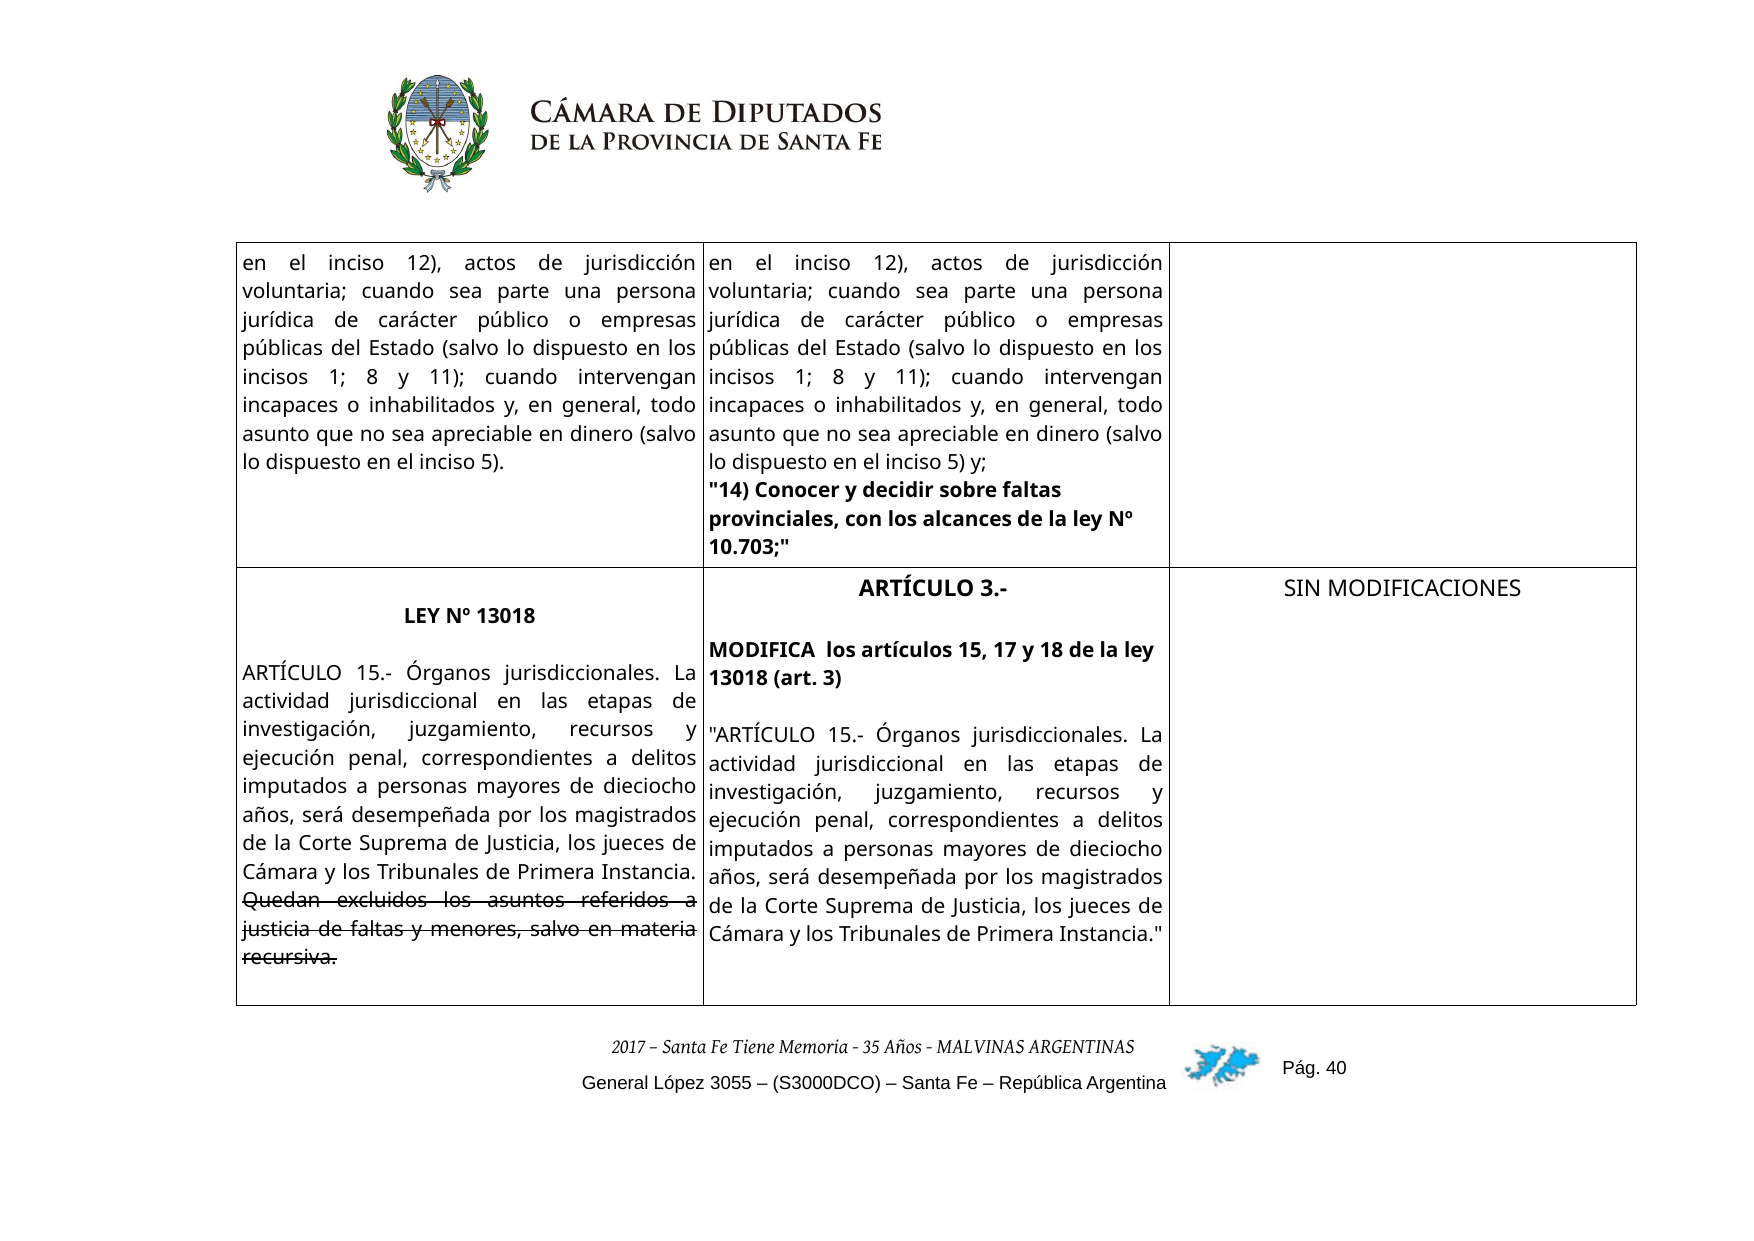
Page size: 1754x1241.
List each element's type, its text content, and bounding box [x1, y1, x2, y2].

picture [1180, 1042, 1263, 1091]
table_cell SIN MODIFICACIONES [1170, 568, 1636, 1005]
table_cell en el inciso 12), actos de jurisdicción voluntaria; cuando sea parte una persona jurídica de carácter público o empresas públicas del Estado (salvo lo dispuesto en los incisos 1; 8 y 11); cuando intervengan incapaces o inhabilitados y, en general, todo asunto que no sea apreciable en dinero (salvo lo dispuesto en el inciso 5). [237, 243, 703, 567]
picture [386, 75, 882, 197]
table_cell LEY Nº 13018 ARTÍCULO 15.- Órganos jurisdiccionales. La actividad jurisdiccional en las etapas de investigación, juzgamiento, recursos y ejecución penal, correspondientes a delitos imputados a personas mayores de dieciocho años, será desempeñada por los magistrados de la Corte Suprema de Justicia, los jueces de Cámara y los Tribunales de Primera Instancia. Quedan excluidos los asuntos referidos a justicia de faltas y menores, salvo en materia recursiva. [237, 568, 703, 1005]
table_cell ARTÍCULO 3.- MODIFICA los artículos 15, 17 y 18 de la ley 13018 (art. 3) "ARTÍCULO 15.- Órganos jurisdiccionales. La actividad jurisdiccional en las etapas de investigación, juzgamiento, recursos y ejecución penal, correspondientes a delitos imputados a personas mayores de dieciocho años, será desempeñada por los magistrados de la Corte Suprema de Justicia, los jueces de Cámara y los Tribunales de Primera Instancia." [704, 568, 1169, 1005]
table_cell [1170, 243, 1636, 567]
table_cell en el inciso 12), actos de jurisdicción voluntaria; cuando sea parte una persona jurídica de carácter público o empresas públicas del Estado (salvo lo dispuesto en los incisos 1; 8 y 11); cuando intervengan incapaces o inhabilitados y, en general, todo asunto que no sea apreciable en dinero (salvo lo dispuesto en el inciso 5) y; "14) Conocer y decidir sobre faltas provinciales, con los alcances de la ley Nº 10.703;" [704, 243, 1169, 567]
